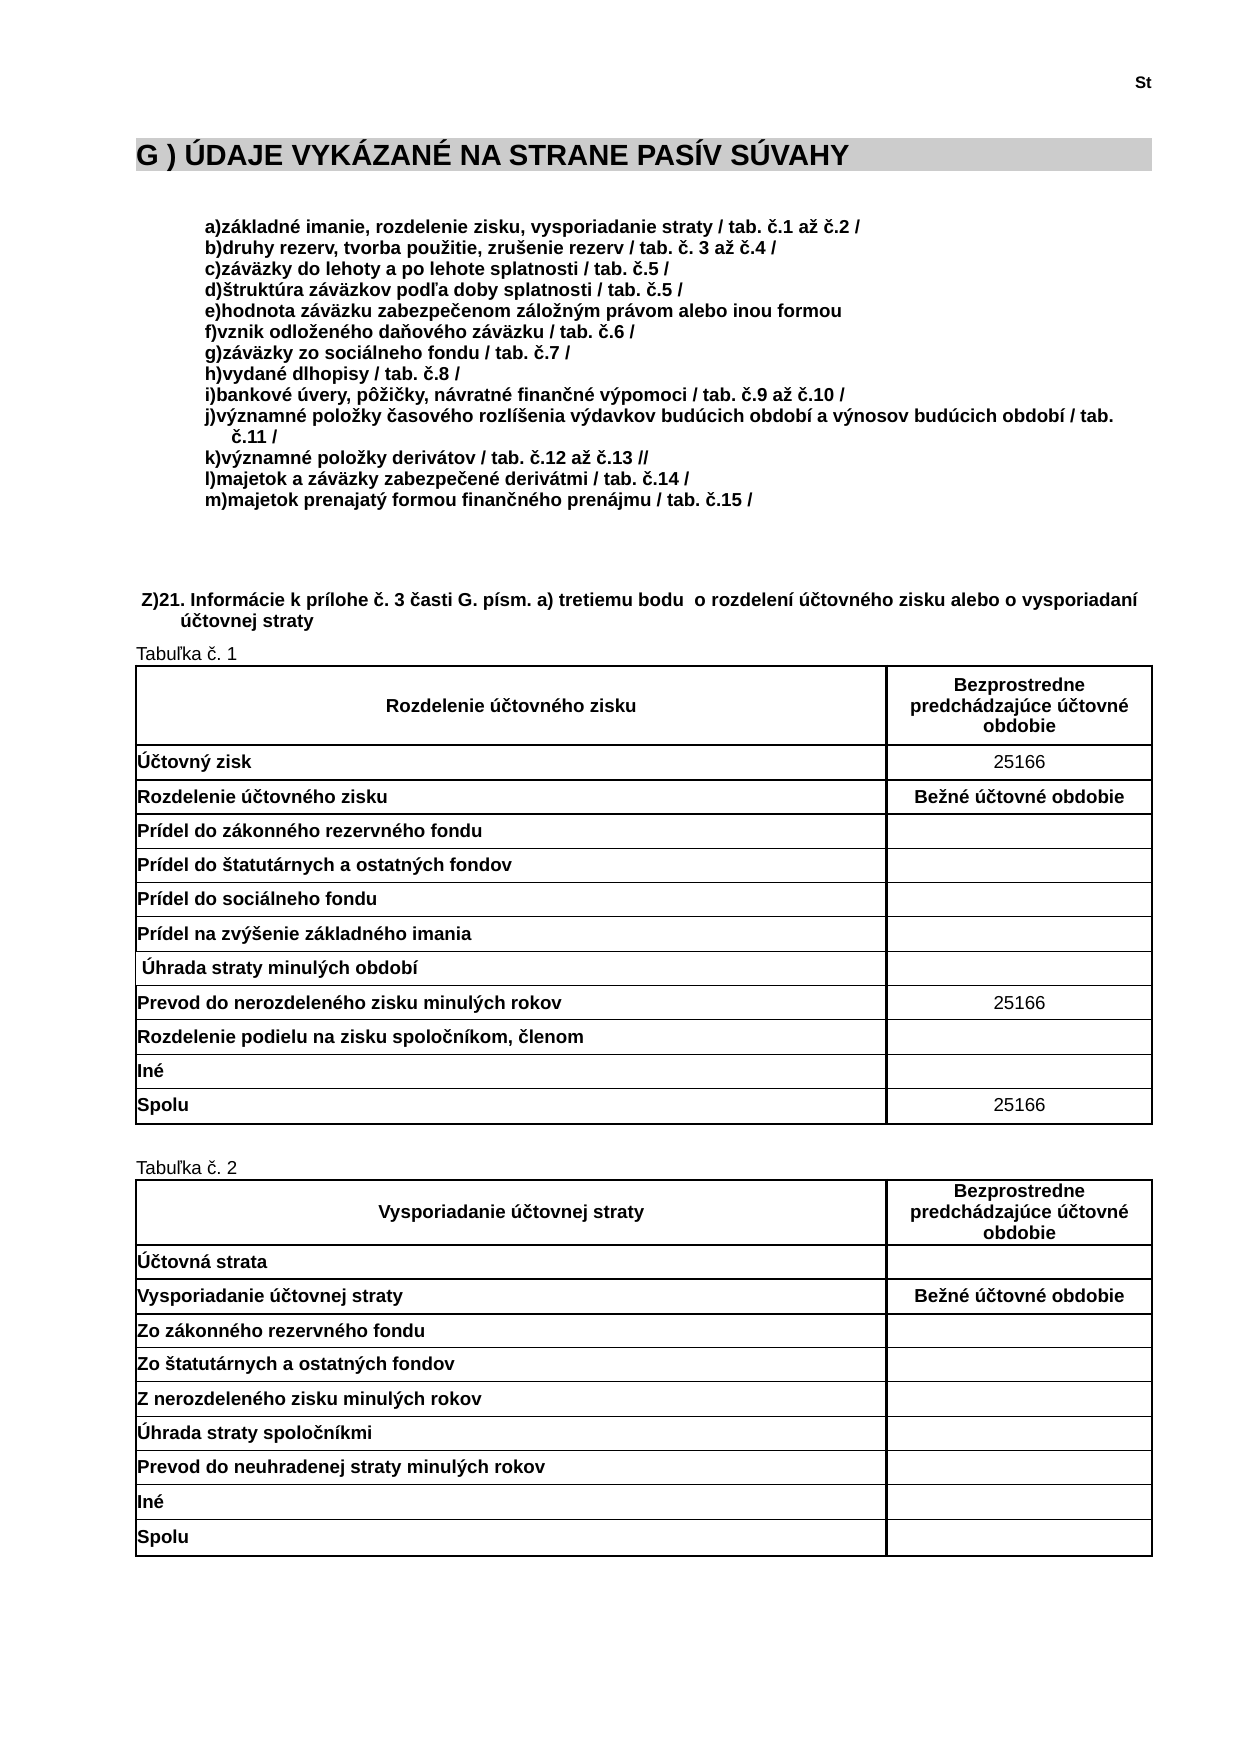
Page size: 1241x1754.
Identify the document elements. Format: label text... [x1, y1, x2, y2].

subtitle základné imanie, rozdelenie zisku, vysporiadanie straty / tab. č.1 až č.2 / [204, 217, 1152, 238]
table_cell [888, 883, 1151, 916]
subtitle majetok prenajatý formou finančného prenájmu / tab. č.15 / [204, 489, 1152, 510]
table_cell [888, 1417, 1151, 1450]
table_cell [888, 1055, 1151, 1088]
subtitle druhy rezerv, tvorba použitie, zrušenie rezerv / tab. č. 3 až č.4 / [204, 238, 1152, 259]
table_cell [888, 1348, 1151, 1381]
table_cell Iné [137, 1485, 885, 1519]
table_cell [888, 1520, 1151, 1554]
table_cell [888, 815, 1151, 847]
table_cell Prevod do neuhradenej straty minulých rokov [137, 1451, 885, 1484]
table_header Vysporiadanie účtovnej straty [137, 1181, 885, 1244]
table_cell 25166 [888, 1089, 1151, 1122]
table_cell Úhrada straty minulých období [136, 952, 885, 985]
table_cell Účtovný zisk [137, 746, 885, 779]
table_cell 25166 [888, 986, 1151, 1019]
table_cell Prídel do štatutárnych a ostatných fondov [137, 849, 885, 882]
table_cell Rozdelenie účtovného zisku [137, 781, 885, 813]
subtitle majetok a záväzky zabezpečené derivátmi / tab. č.14 / [204, 468, 1152, 489]
table_cell Spolu [137, 1520, 885, 1554]
table_cell [888, 849, 1151, 882]
subtitle záväzky zo sociálneho fondu / tab. č.7 / [204, 342, 1152, 363]
table_cell Prídel na zvýšenie základného imania [137, 917, 885, 951]
table_cell Bežné účtovné obdobie [888, 1280, 1151, 1312]
table_cell [888, 1315, 1151, 1347]
table_cell 25166 [888, 746, 1151, 779]
table_cell Zo štatutárnych a ostatných fondov [137, 1348, 885, 1381]
table_cell Z nerozdeleného zisku minulých rokov [137, 1382, 885, 1416]
table_cell [888, 1246, 1151, 1278]
table_cell Rozdelenie podielu na zisku spoločníkom, členom [137, 1020, 885, 1054]
table_cell [888, 952, 1151, 985]
table_cell Iné [137, 1055, 885, 1088]
table_cell Prevod do nerozdeleného zisku minulých rokov [137, 986, 885, 1019]
subtitle vznik odloženého daňového záväzku / tab. č.6 / [204, 322, 1152, 342]
table_cell [888, 1020, 1151, 1054]
subtitle významné položky časového rozlíšenia výdavkov budúcich období a výnosov budúcich období / tab. č.11 / [204, 405, 1152, 447]
table_header Rozdelenie účtovného zisku [137, 667, 885, 744]
table_cell [888, 1382, 1151, 1416]
table_cell Úhrada straty spoločníkmi [137, 1417, 885, 1450]
subtitle významné položky derivátov / tab. č.12 až č.13 // [204, 447, 1152, 468]
table_cell [888, 917, 1151, 951]
subtitle G ) Údaje vykázané na strane pasív súvahy [136, 138, 1152, 171]
table_cell Zo zákonného rezervného fondu [137, 1315, 885, 1347]
table_header Bezprostredne predchádzajúce účtovné obdobie [888, 667, 1151, 744]
table_cell [888, 1485, 1151, 1519]
subtitle štruktúra záväzkov podľa doby splatnosti / tab. č.5 / [204, 280, 1152, 301]
table_cell [888, 1451, 1151, 1484]
table_header Bezprostredne predchádzajúce účtovné obdobie [888, 1181, 1151, 1244]
table_cell Účtovná strata [137, 1246, 885, 1278]
subtitle hodnota záväzku zabezpečenom záložným právom alebo inou formou [204, 301, 1152, 322]
text Tabuľka č. 2 [136, 1158, 1152, 1179]
text Tabuľka č. 1 [136, 644, 1152, 664]
table_cell Prídel do sociálneho fondu [137, 883, 885, 916]
subtitle záväzky do lehoty a po lehote splatnosti / tab. č.5 / [204, 259, 1152, 280]
table_cell Bežné účtovné obdobie [888, 781, 1151, 813]
table_cell Vysporiadanie účtovnej straty [137, 1280, 885, 1312]
table_cell Spolu [137, 1089, 885, 1122]
subtitle 21. Informácie k prílohe č. 3 časti G. písm. a) tretiemu bodu o rozdelení účtovného zisku alebo o vysporiadaní účtovnej straty [141, 589, 1152, 631]
subtitle bankové úvery, pôžičky, návratné finančné výpomoci / tab. č.9 až č.10 / [204, 384, 1152, 405]
subtitle vydané dlhopisy / tab. č.8 / [204, 363, 1152, 384]
table_cell Prídel do zákonného rezervného fondu [137, 815, 885, 847]
